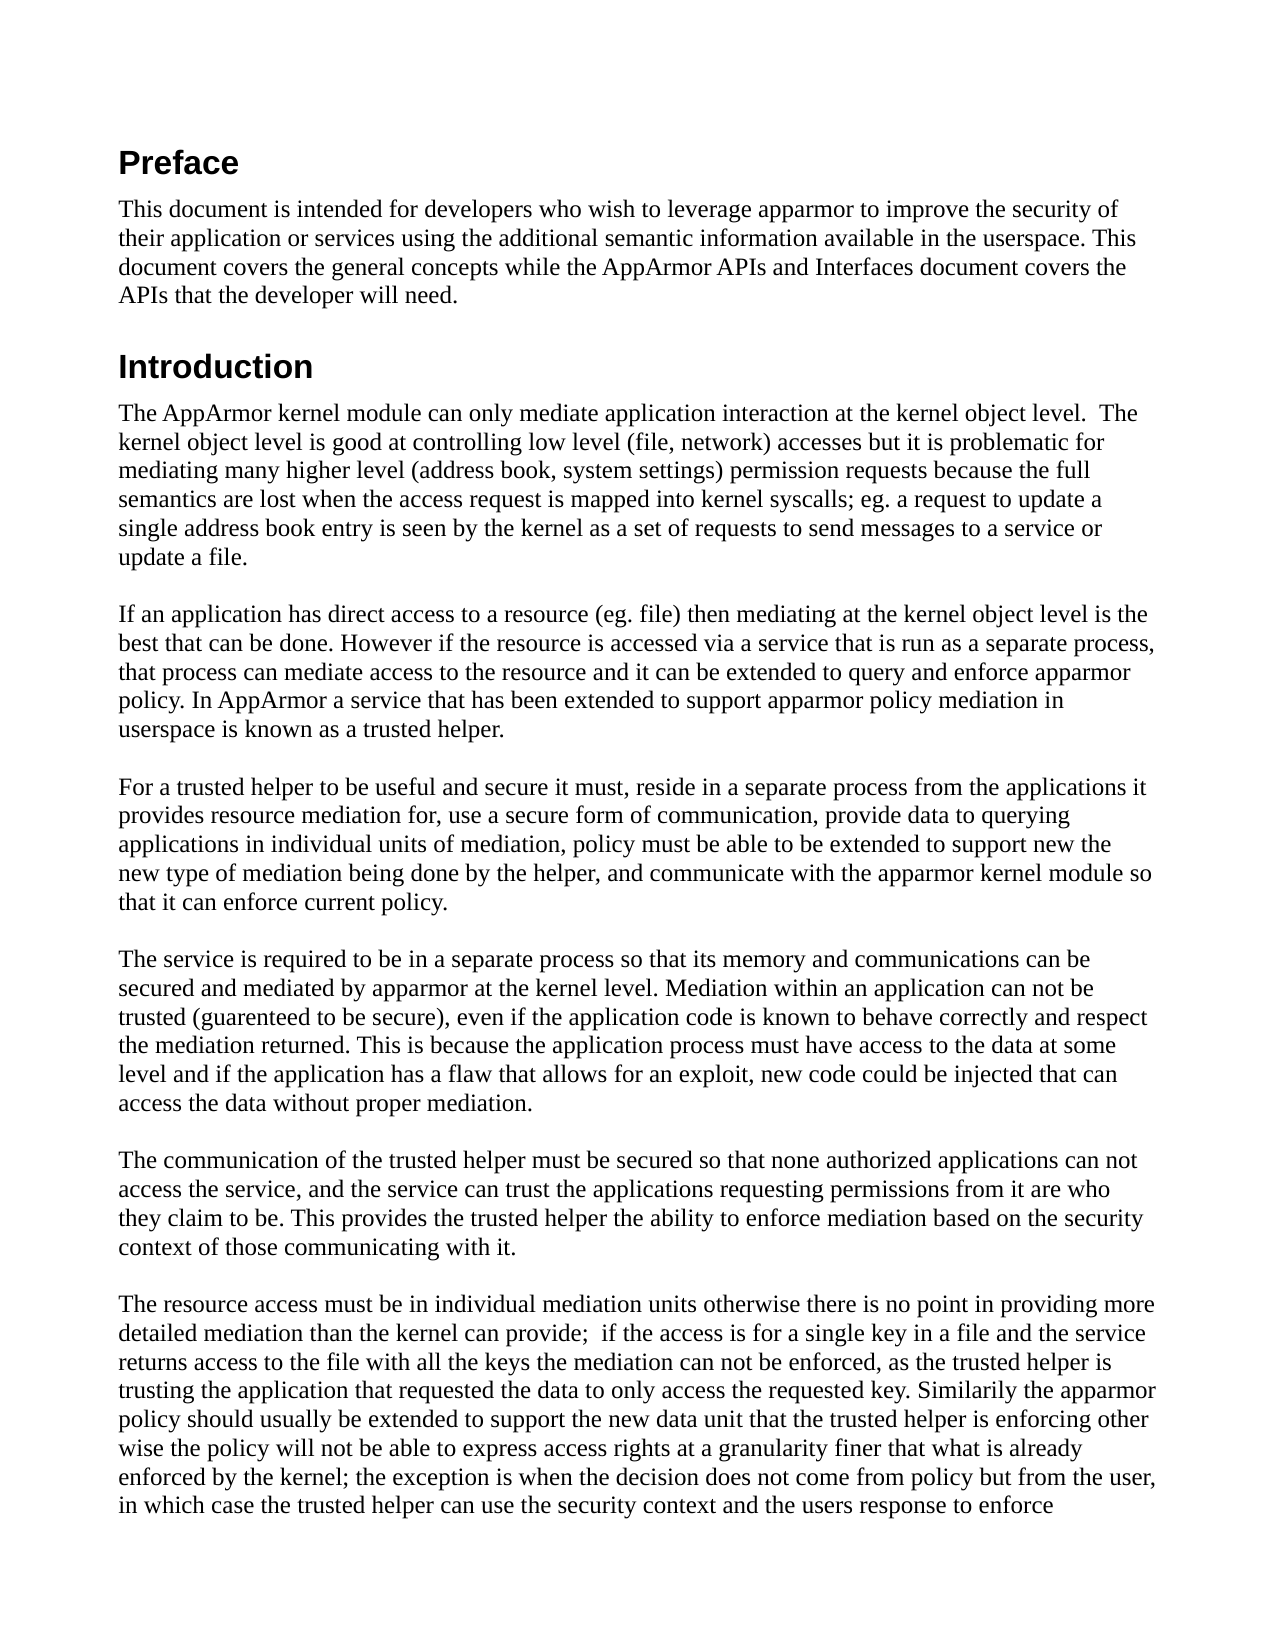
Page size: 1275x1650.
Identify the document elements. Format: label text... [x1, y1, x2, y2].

subtitle Preface [118, 143, 1157, 182]
text The service is required to be in a separate process so that its memory and communications can be secured and mediated by apparmor at the kernel level. Mediation within an application can not be trusted (guarenteed to be secure), even if the application code is known to behave correctly and respect the mediation returned. This is because the application process must have access to the data at some level and if the application has a flaw that allows for an exploit, new code could be injected that can access the data without proper mediation. [118, 944, 1157, 1117]
text The resource access must be in individual mediation units otherwise there is no point in providing more detailed mediation than the kernel can provide; if the access is for a single key in a file and the service returns access to the file with all the keys the mediation can not be enforced, as the trusted helper is trusting the application that requested the data to only access the requested key. Similarily the apparmor policy should usually be extended to support the new data unit that the trusted helper is enforcing other wise the policy will not be able to express access rights at a granularity finer that what is already enforced by the kernel; the exception is when the decision does not come from policy but from the user, in which case the trusted helper can use the security context and the users response to enforce [118, 1289, 1157, 1519]
text For a trusted helper to be useful and secure it must, reside in a separate process from the applications it provides resource mediation for, use a secure form of communication, provide data to querying applications in individual units of mediation, policy must be able to be extended to support new the new type of mediation being done by the helper, and communicate with the apparmor kernel module so that it can enforce current policy. [118, 772, 1157, 915]
text This document is intended for developers who wish to leverage apparmor to improve the security of their application or services using the additional semantic information available in the userspace. This document covers the general concepts while the AppArmor APIs and Interfaces document covers the APIs that the developer will need. [118, 194, 1157, 309]
text The AppArmor kernel module can only mediate application interaction at the kernel object level. The kernel object level is good at controlling low level (file, network) accesses but it is problematic for mediating many higher level (address book, system settings) permission requests because the full semantics are lost when the access request is mapped into kernel syscalls; eg. a request to update a single address book entry is seen by the kernel as a set of requests to send messages to a service or update a file. [118, 398, 1157, 570]
subtitle Introduction [118, 347, 1157, 385]
text If an application has direct access to a resource (eg. file) then mediating at the kernel object level is the best that can be done. However if the resource is accessed via a service that is run as a separate process, that process can mediate access to the resource and it can be extended to query and enforce apparmor policy. In AppArmor a service that has been extended to support apparmor policy mediation in userspace is known as a trusted helper. [118, 599, 1157, 743]
text The communication of the trusted helper must be secured so that none authorized applications can not access the service, and the service can trust the applications requesting permissions from it are who they claim to be. This provides the trusted helper the ability to enforce mediation based on the security context of those communicating with it. [118, 1145, 1157, 1260]
